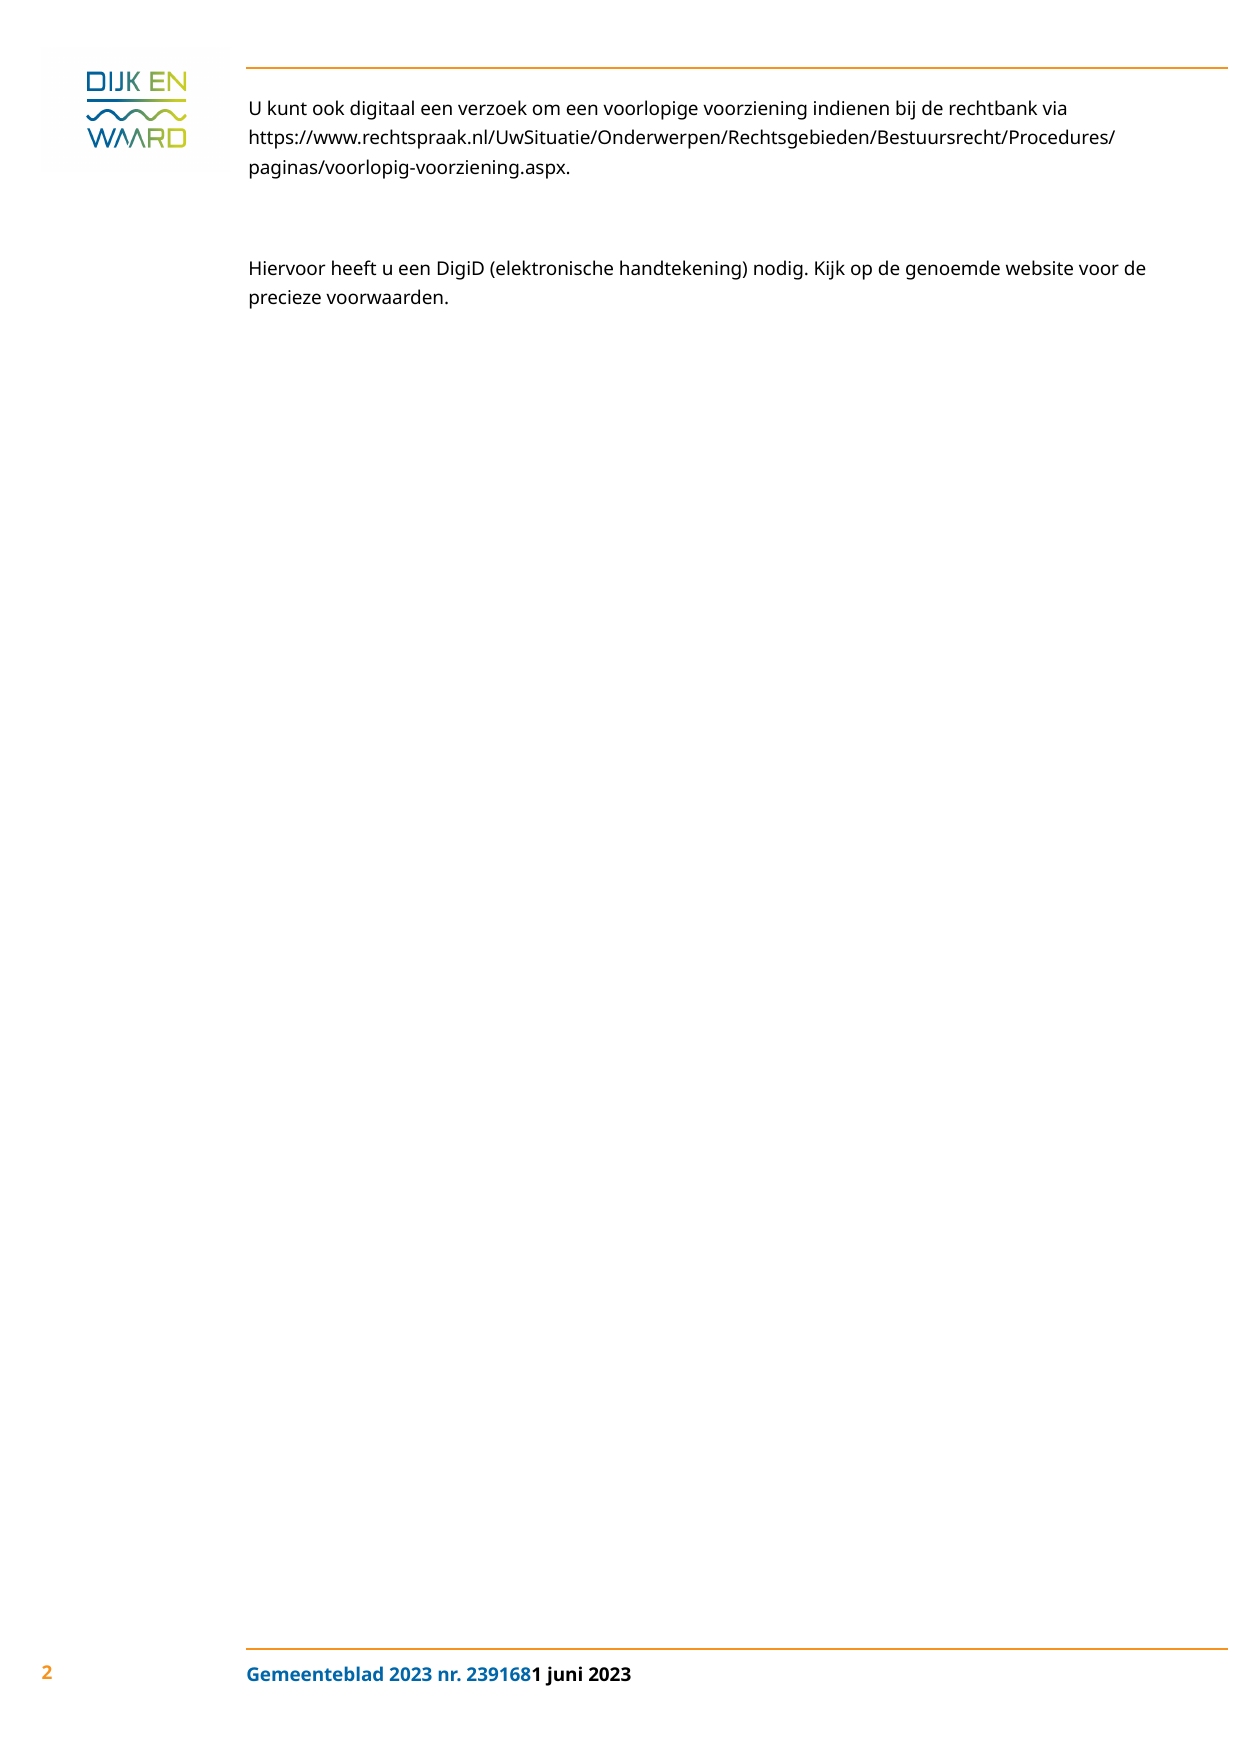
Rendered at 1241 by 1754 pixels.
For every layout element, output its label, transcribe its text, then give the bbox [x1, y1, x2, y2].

picture [41, 47, 231, 172]
text Hiervoor heeft u een DigiD (elektronische handtekening) nodig. Kijk op de genoemde website voor de precieze voorwaarden. [248, 255, 1152, 310]
text U kunt ook digitaal een verzoek om een voorlopige voorziening indienen bij de rechtbank via https://www.rechtspraak.nl/UwSituatie/Onderwerpen/Rechtsgebieden/Bestuursrecht/Procedures/paginas/voorlopig-voorziening.aspx. [248, 95, 1152, 180]
